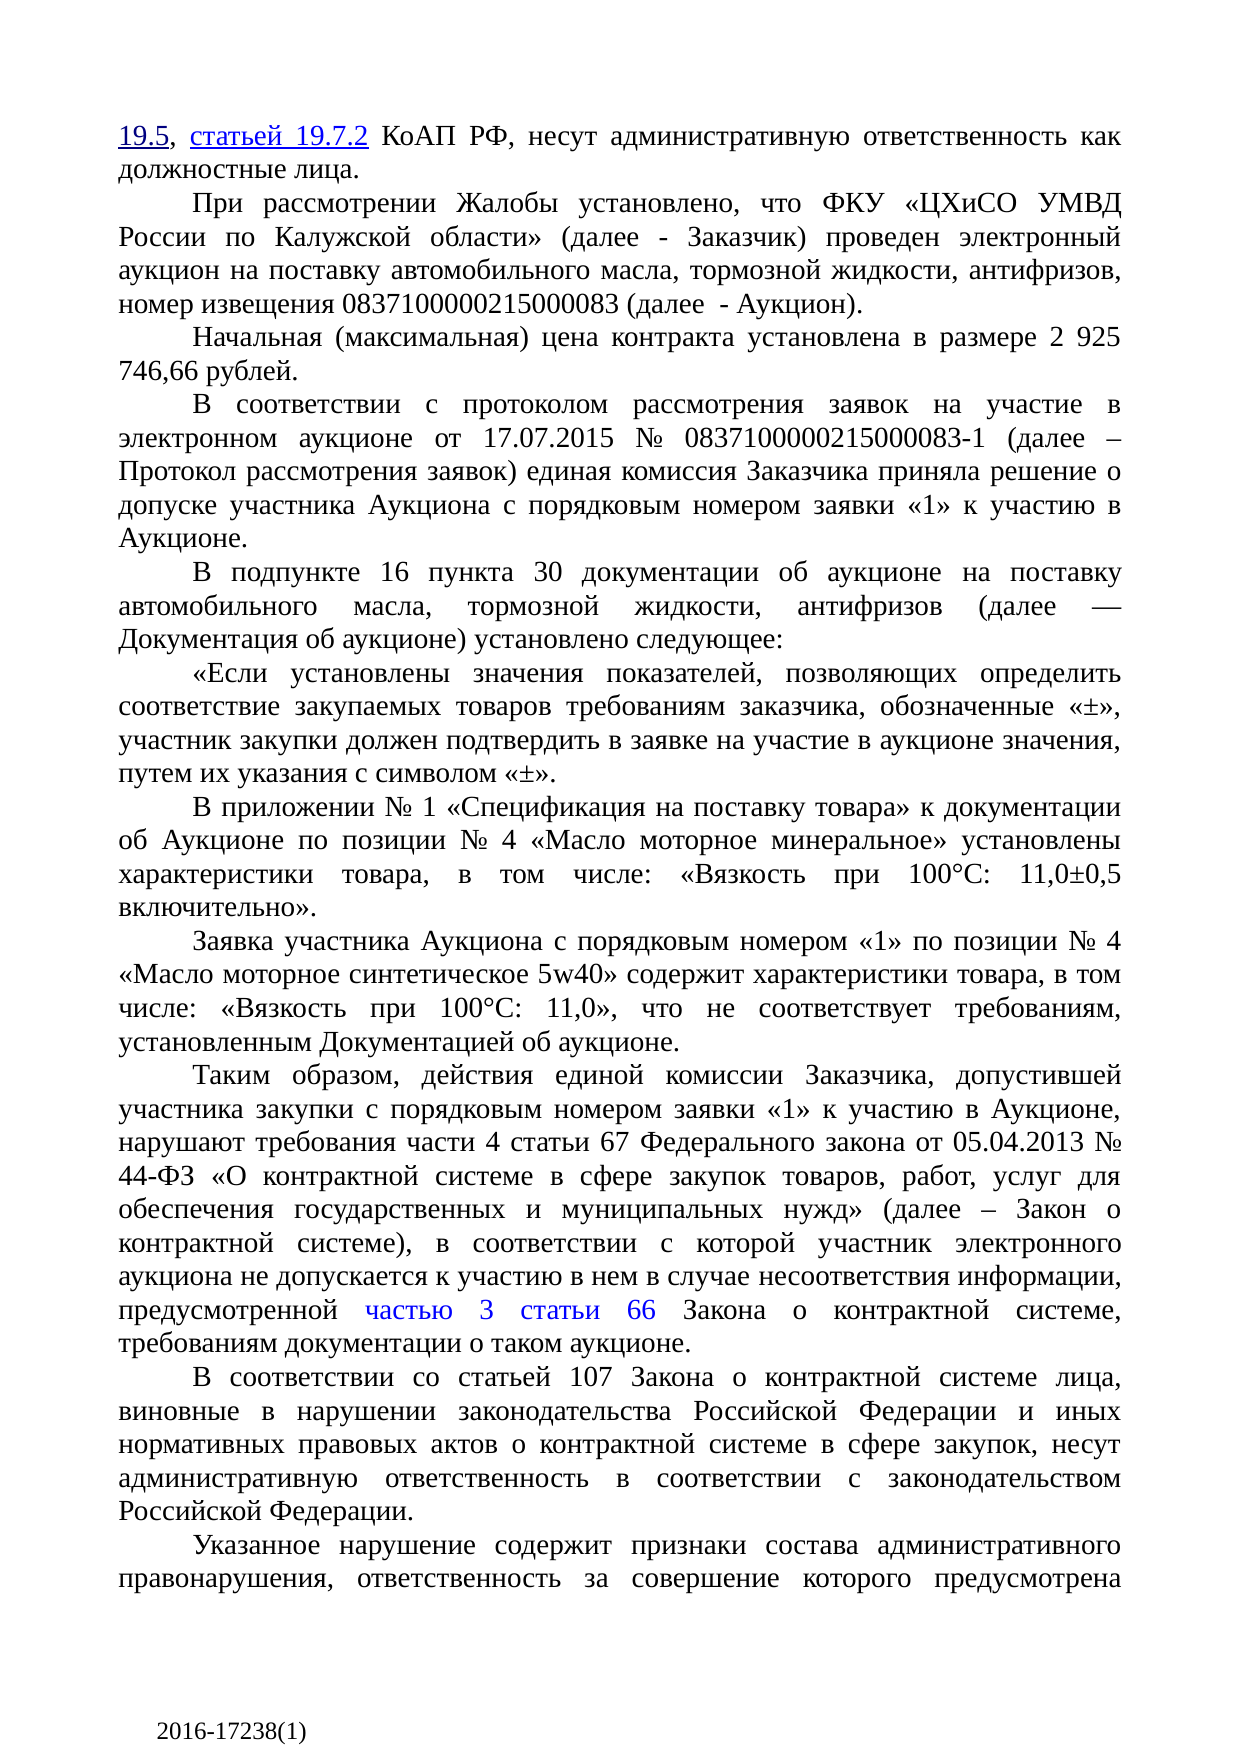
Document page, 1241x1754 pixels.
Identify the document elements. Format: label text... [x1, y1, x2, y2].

text «Если установлены значения показателей, позволяющих определить соответствие закупаемых товаров требованиям заказчика, обозначенные «±», участник закупки должен подтвердить в заявке на участие в аукционе значения, путем их указания с символом «±». [118, 655, 1122, 789]
text 19.5, статьей 19.7.2 КоАП РФ, несут административную ответственность как должностные лица. [118, 118, 1122, 185]
text В соответствии со статьей 107 Закона о контрактной системе лица, виновные в нарушении законодательства Российской Федерации и иных нормативных правовых актов о контрактной системе в сфере закупок, несут административную ответственность в соответствии с законодательством Российской Федерации. [118, 1359, 1122, 1527]
text Начальная (максимальная) цена контракта установлена в размере 2 925 746,66 рублей. [118, 319, 1122, 386]
text Указанное нарушение содержит признаки состава административного правонарушения, ответственность за совершение которого предусмотрена [118, 1527, 1122, 1594]
text В соответствии с протоколом рассмотрения заявок на участие в электронном аукционе от 17.07.2015 № 0837100000215000083-1 (далее – Протокол рассмотрения заявок) единая комиссия Заказчика приняла решение о допуске участника Аукциона с порядковым номером заявки «1» к участию в Аукционе. [118, 386, 1122, 554]
text В подпункте 16 пункта 30 документации об аукционе на поставку автомобильного масла, тормозной жидкости, антифризов (далее — Документация об аукционе) установлено следующее: [118, 554, 1122, 655]
text В приложении № 1 «Спецификация на поставку товара» к документации об Аукционе по позиции № 4 «Масло моторное минеральное» установлены характеристики товара, в том числе: «Вязкость при 100°С: 11,0±0,5 включительно». [118, 789, 1122, 923]
text Таким образом, действия единой комиссии Заказчика, допустившей участника закупки с порядковым номером заявки «1» к участию в Аукционе, нарушают требования части 4 статьи 67 Федерального закона от 05.04.2013 № 44-ФЗ «О контрактной системе в сфере закупок товаров, работ, услуг для обеспечения государственных и муниципальных нужд» (далее – Закон о контрактной системе), в соответствии с которой участник электронного аукциона не допускается к участию в нем в случае несоответствия информации, предусмотренной частью 3 статьи 66 Закона о контрактной системе, требованиям документации о таком аукционе. [118, 1057, 1122, 1359]
text При рассмотрении Жалобы установлено, что ФКУ «ЦХиСО УМВД России по Калужской области» (далее - Заказчик) проведен электронный аукцион на поставку автомобильного масла, тормозной жидкости, антифризов, номер извещения 0837100000215000083 (далее - Аукцион). [118, 185, 1122, 319]
text Заявка участника Аукциона с порядковым номером «1» по позиции № 4 «Масло моторное синтетическое 5w40» содержит характеристики товара, в том числе: «Вязкость при 100°С: 11,0», что не соответствует требованиям, установленным Документацией об аукционе. [118, 923, 1122, 1057]
